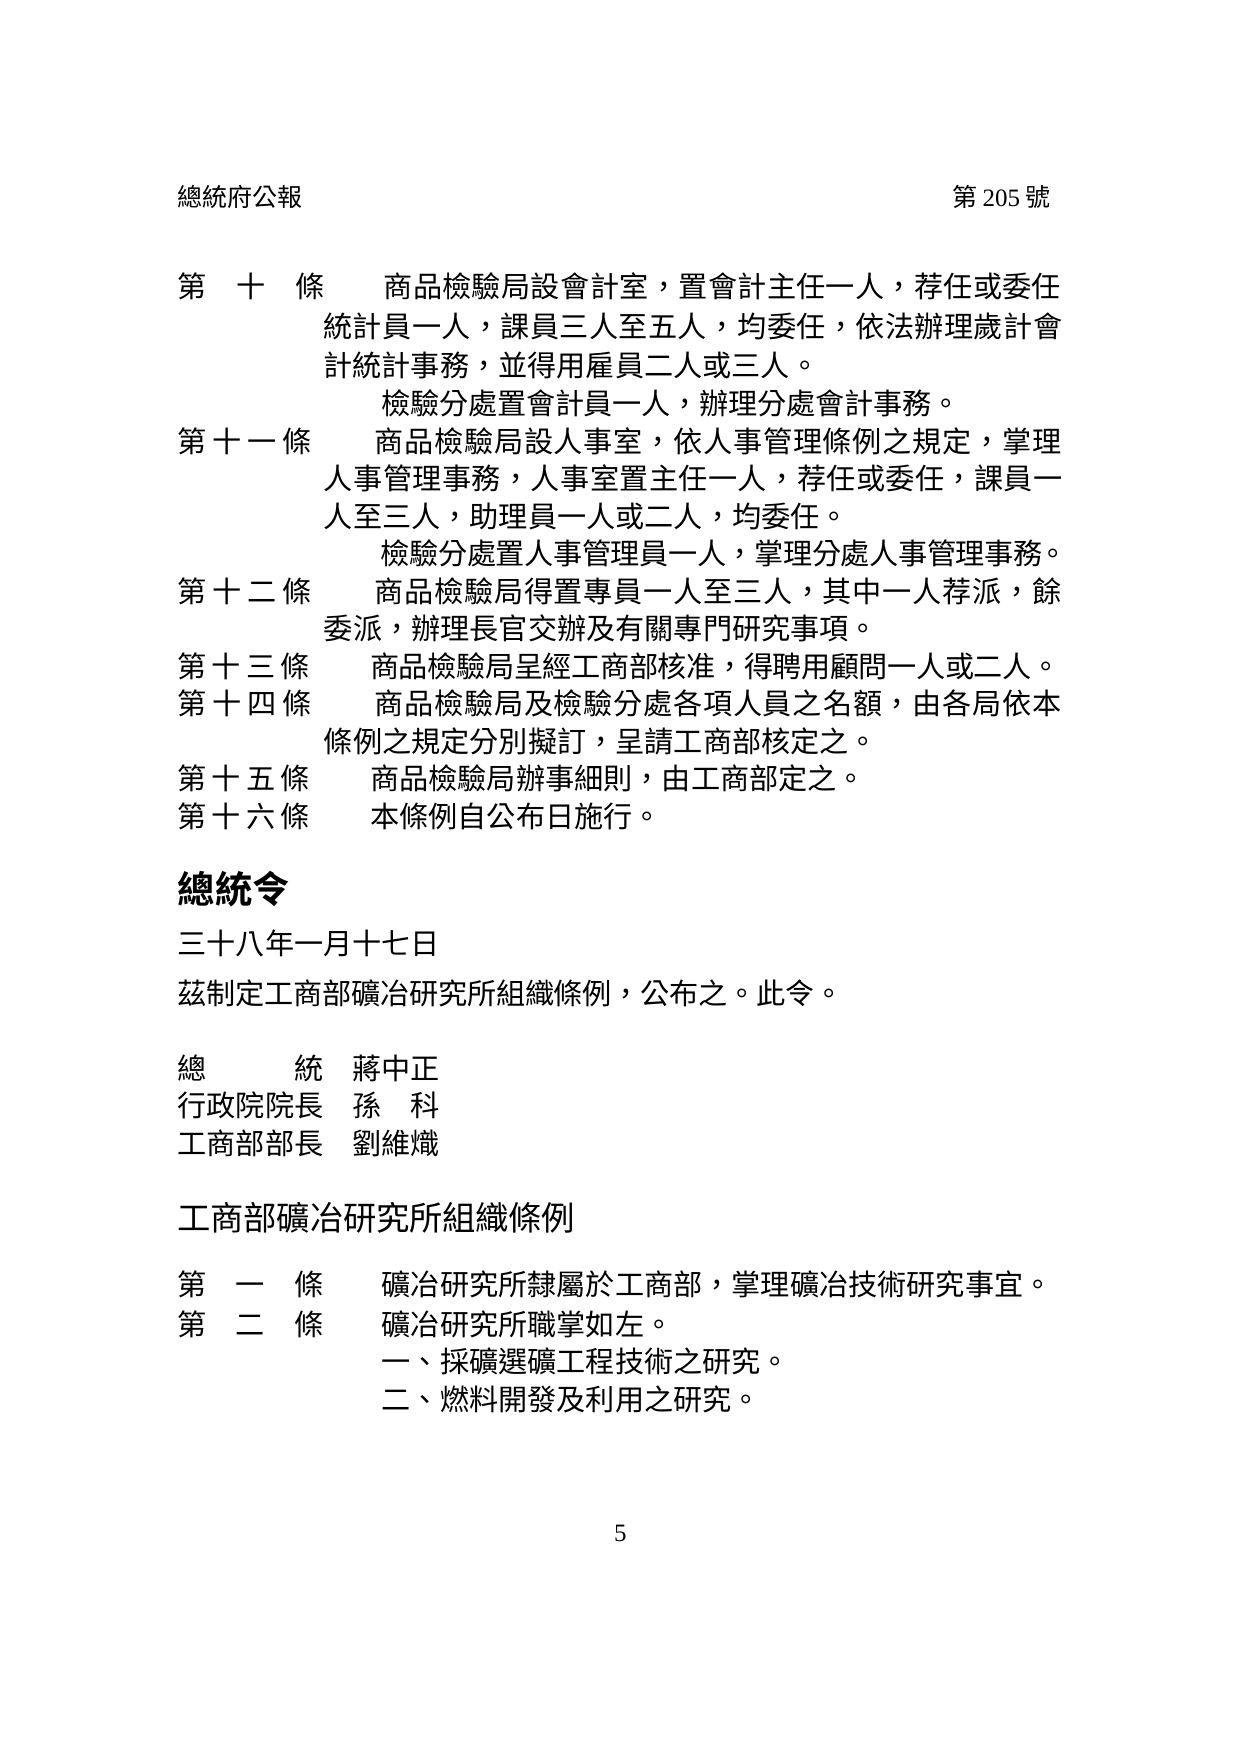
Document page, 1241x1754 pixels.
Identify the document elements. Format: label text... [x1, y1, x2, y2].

text 第 二 條 礦冶研究所職掌如左。 [177, 1303, 1063, 1343]
text 第十二條 商品檢驗局得置專員一人至三人，其中一人荐派，餘委派，辦理長官交辦及有關專門研究事項。 [177, 572, 1063, 647]
text 檢驗分處置會計員一人，辦理分處會計事務。 [352, 384, 1063, 422]
text 行政院院長 孫 科 [177, 1087, 1063, 1124]
text 總統令 [177, 872, 1063, 912]
text 第 十 條 商品檢驗局設會計室，置會計主任一人，荐任或委任，統計員一人，課員三人至五人，均委任，依法辦理歲計會計統計事務，並得用雇員二人或三人。 [177, 266, 1063, 384]
text 第十四條 商品檢驗局及檢驗分處各項人員之名額，由各局依本條例之規定分別擬訂，呈請工商部核定之。 [177, 684, 1063, 759]
text 三十八年一月十七日 [177, 924, 1063, 962]
text 檢驗分處置人事管理員一人，掌理分處人事管理事務。 [352, 534, 1063, 572]
text 一、採礦選礦工程技術之研究。 [352, 1343, 1063, 1380]
text 總 統 蔣中正 [177, 1049, 1063, 1087]
text 二、燃料開發及利用之研究。 [352, 1380, 1063, 1418]
text 第十三條 商品檢驗局呈經工商部核准，得聘用顧問一人或二人。 [177, 647, 1063, 684]
text 工商部礦冶研究所組織條例 [177, 1199, 1063, 1239]
text 茲制定工商部礦冶研究所組織條例，公布之。此令。 [177, 974, 1063, 1012]
text 工商部部長 劉維熾 [177, 1124, 1063, 1162]
text 第十五條 商品檢驗局辦事細則，由工商部定之。 [177, 759, 1063, 797]
text 第 一 條 礦冶研究所隸屬於工商部，掌理礦冶技術研究事宜。 [177, 1264, 1063, 1303]
text 第十六條 本條例自公布日施行。 [177, 797, 1063, 834]
text 第十一條 商品檢驗局設人事室，依人事管理條例之規定，掌理人事管理事務，人事室置主任一人，荐任或委任，課員一人至三人，助理員一人或二人，均委任。 [177, 422, 1063, 534]
